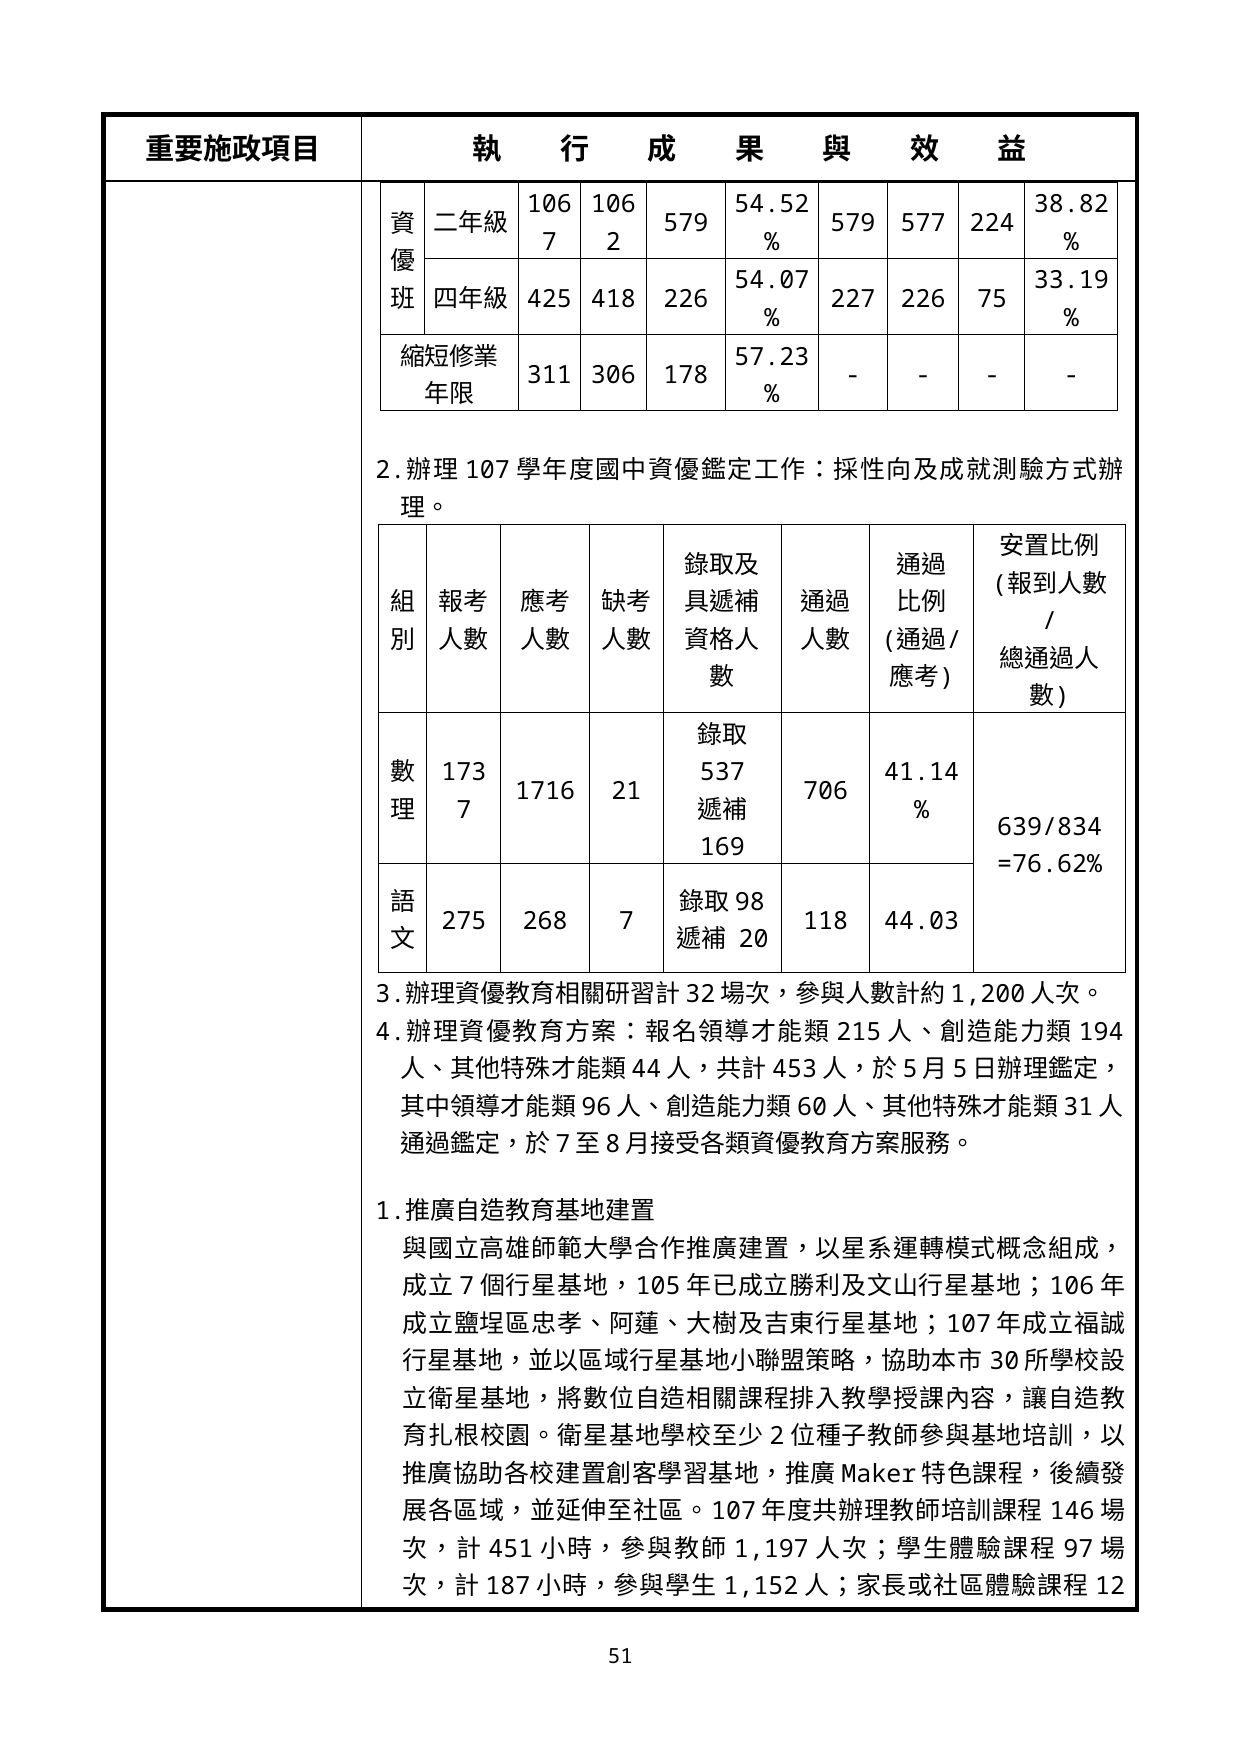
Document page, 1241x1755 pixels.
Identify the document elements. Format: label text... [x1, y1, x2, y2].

table_header 缺考人數 [590, 525, 663, 712]
table_cell 數理 [379, 713, 426, 863]
table_header 報考人數 [427, 525, 500, 712]
table_header 組別 [379, 525, 426, 712]
table_cell 54.07% [726, 259, 818, 334]
table_cell 7 [590, 864, 663, 972]
table_cell 44.03 [870, 864, 973, 972]
table_cell 資優班 [381, 183, 424, 334]
table_cell 四年級 [425, 259, 518, 334]
table_cell 268 [501, 864, 589, 972]
table_cell 118 [782, 864, 869, 972]
table_header 通過 人數 [782, 525, 869, 712]
table_cell 1067 [519, 183, 580, 258]
table_cell 75 [959, 259, 1024, 334]
table_cell 418 [581, 259, 646, 334]
table_cell [106, 182, 361, 1607]
table_cell 54.52% [726, 183, 818, 258]
table_cell 語文 [379, 864, 426, 972]
table_cell 577 [888, 183, 958, 258]
table_cell 178 [647, 335, 725, 410]
table_cell 縮短修業 年限 [381, 335, 518, 410]
table_cell 579 [819, 183, 887, 258]
table_cell 425 [519, 259, 580, 334]
table_cell 311 [519, 335, 580, 410]
table_cell 41.14% [870, 713, 973, 863]
table_cell 706 [782, 713, 869, 863]
table_cell 錄取537 遞補169 [664, 713, 781, 863]
table_cell 1062 [581, 183, 646, 258]
table_cell 226 [647, 259, 725, 334]
table_cell - [1025, 335, 1117, 410]
table_cell 226 [888, 259, 958, 334]
table_cell 224 [959, 183, 1024, 258]
table_header 通過 比例 (通過/ 應考) [870, 525, 973, 712]
table_cell 579 [647, 183, 725, 258]
table_cell 227 [819, 259, 887, 334]
table_cell 1716 [501, 713, 589, 863]
table_header 應考人數 [501, 525, 589, 712]
table_header 重要施政項目 [106, 117, 361, 180]
table_cell 639/834 =76.62% [974, 713, 1125, 972]
table_cell 275 [427, 864, 500, 972]
table_header 安置比例 (報到人數/ 總通過人數) [974, 525, 1125, 712]
table_cell 33.19% [1025, 259, 1117, 334]
table_cell 2.辦理107學年度國中資優鑑定工作：採性向及成就測驗方式辦理。 3.辦理資優教育相關研習計32場次，參與人數計約1,200人次。 4.辦理資優教育方案：報名領導才能類215人、創造能力類194人、其他特殊才能類44人，共計453人，於5月5日辦理鑑定，其中領導才能類96人、創造能力類60人、其他特殊才能類31人通過鑑定，於7至8月接受各類資優教育方案服務。 1.推廣自造教育基地建置 與國立高雄師範大學合作推廣建置，以星系運轉模式概念組成，成立7個行星基地，105年已成立勝利及文山行星基地；106年成立鹽埕區忠孝、阿蓮、大樹及吉東行星基地；107年成立福誠行星基地，並以區域行星基地小聯盟策略，協助本市30所學校設立衛星基地，將數位自造相關課程排入教學授課內容，讓自造教育扎根校園。衛星基地學校至少2位種子教師參與基地培訓，以推廣協助各校建置創客學習基地，推廣Maker特色課程，後續發展各區域，並延伸至社區。107年度共辦理教師培訓課程146場次，計451小時，參與教師1,197人次；學生體驗課程97場次，計187小時，參與學生1,152人；家長或社區體驗課程12 [362, 182, 1135, 1607]
table_header 錄取及具遞補資格人數 [664, 525, 781, 712]
table_cell 1737 [427, 713, 500, 863]
table_cell 38.82% [1025, 183, 1117, 258]
table_header 執 行 成 果 與 效 益 [362, 117, 1135, 180]
table_cell 二年級 [425, 183, 518, 258]
table_cell 21 [590, 713, 663, 863]
table_cell 306 [581, 335, 646, 410]
table_cell - [888, 335, 958, 410]
table_cell 錄取98 遞補 20 [664, 864, 781, 972]
table_cell 57.23% [726, 335, 818, 410]
table_cell - [959, 335, 1024, 410]
table_cell - [819, 335, 887, 410]
